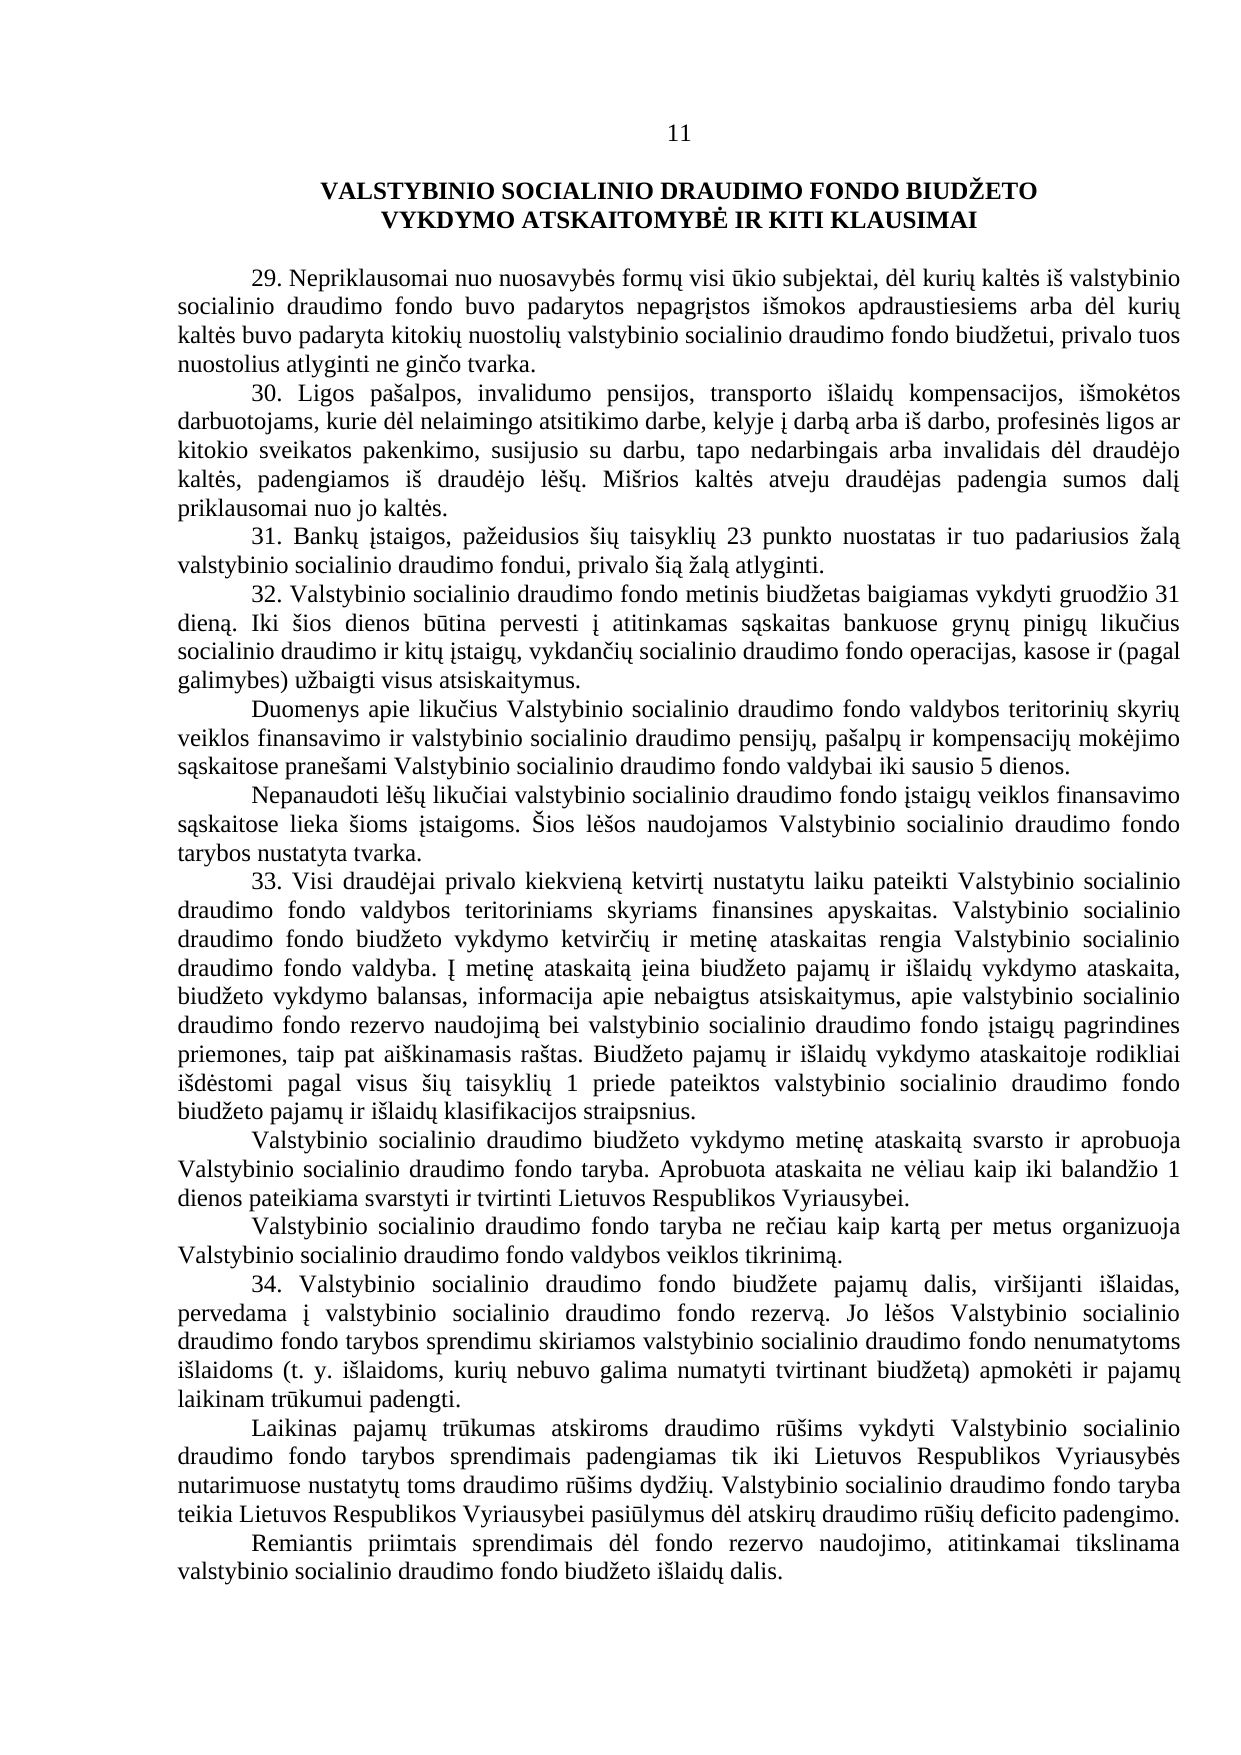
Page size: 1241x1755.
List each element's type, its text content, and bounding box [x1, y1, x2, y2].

text Remiantis priimtais sprendimais dėl fondo rezervo naudojimo, atitinkamai tikslinama valstybinio socialinio draudimo fondo biudžeto išlaidų dalis. [177, 1528, 1181, 1585]
text 33. Visi draudėjai privalo kiekvieną ketvirtį nustatytu laiku pateikti Valstybinio socialinio draudimo fondo valdybos teritoriniams skyriams finansines apyskaitas. Valstybinio socialinio draudimo fondo biudžeto vykdymo ketvirčių ir metinę ataskaitas rengia Valstybinio socialinio draudimo fondo valdyba. Į metinę ataskaitą įeina biudžeto pajamų ir išlaidų vykdymo ataskaita, biudžeto vykdymo balansas, informacija apie nebaigtus atsiskaitymus, apie valstybinio socialinio draudimo fondo rezervo naudojimą bei valstybinio socialinio draudimo fondo įstaigų pagrindines priemones, taip pat aiškinamasis raštas. Biudžeto pajamų ir išlaidų vykdymo ataskaitoje rodikliai išdėstomi pagal visus šių taisyklių 1 priede pateiktos valstybinio socialinio draudimo fondo biudžeto pajamų ir išlaidų klasifikacijos straipsnius. [177, 866, 1181, 1125]
text Valstybinio socialinio draudimo biudžeto vykdymo metinę ataskaitą svarsto ir aprobuoja Valstybinio socialinio draudimo fondo taryba. Aprobuota ataskaita ne vėliau kaip iki balandžio 1 dienos pateikiama svarstyti ir tvirtinti Lietuvos Respublikos Vyriausybei. [177, 1125, 1181, 1211]
text 32. Valstybinio socialinio draudimo fondo metinis biudžetas baigiamas vykdyti gruodžio 31 dieną. Iki šios dienos būtina pervesti į atitinkamas sąskaitas bankuose grynų pinigų likučius socialinio draudimo ir kitų įstaigų, vykdančių socialinio draudimo fondo operacijas, kasose ir (pagal galimybes) užbaigti visus atsiskaitymus. [177, 579, 1181, 694]
text 31. Bankų įstaigos, pažeidusios šių taisyklių 23 punkto nuostatas ir tuo padariusios žalą valstybinio socialinio draudimo fondui, privalo šią žalą atlyginti. [177, 521, 1181, 579]
text 34. Valstybinio socialinio draudimo fondo biudžete pajamų dalis, viršijanti išlaidas, pervedama į valstybinio socialinio draudimo fondo rezervą. Jo lėšos Valstybinio socialinio draudimo fondo tarybos sprendimu skiriamos valstybinio socialinio draudimo fondo nenumatytoms išlaidoms (t. y. išlaidoms, kurių nebuvo galima numatyti tvirtinant biudžetą) apmokėti ir pajamų laikinam trūkumui padengti. [177, 1269, 1181, 1413]
text Valstybinio socialinio draudimo fondo taryba ne rečiau kaip kartą per metus organizuoja Valstybinio socialinio draudimo fondo valdybos veiklos tikrinimą. [177, 1211, 1181, 1269]
text Nepanaudoti lėšų likučiai valstybinio socialinio draudimo fondo įstaigų veiklos finansavimo sąskaitose lieka šioms įstaigoms. Šios lėšos naudojamos Valstybinio socialinio draudimo fondo tarybos nustatyta tvarka. [177, 780, 1181, 866]
text 29. Nepriklausomai nuo nuosavybės formų visi ūkio subjektai, dėl kurių kaltės iš valstybinio socialinio draudimo fondo buvo padarytos nepagrįstos išmokos apdraustiesiems arba dėl kurių kaltės buvo padaryta kitokių nuostolių valstybinio socialinio draudimo fondo biudžetui, privalo tuos nuostolius atlyginti ne ginčo tvarka. [177, 263, 1181, 378]
text 30. Ligos pašalpos, invalidumo pensijos, transporto išlaidų kompensacijos, išmokėtos darbuotojams, kurie dėl nelaimingo atsitikimo darbe, kelyje į darbą arba iš darbo, profesinės ligos ar kitokio sveikatos pakenkimo, susijusio su darbu, tapo nedarbingais arba invalidais dėl draudėjo kaltės, padengiamos iš draudėjo lėšų. Mišrios kaltės atveju draudėjas padengia sumos dalį priklausomai nuo jo kaltės. [177, 378, 1181, 521]
text VALSTYBINIO SOCIALINIO DRAUDIMO FONDO BIUDŽETO [177, 176, 1181, 205]
text VYKDYMO ATSKAITOMYBĖ IR KITI KLAUSIMAI [177, 205, 1181, 234]
text Duomenys apie likučius Valstybinio socialinio draudimo fondo valdybos teritorinių skyrių veiklos finansavimo ir valstybinio socialinio draudimo pensijų, pašalpų ir kompensacijų mokėjimo sąskaitose pranešami Valstybinio socialinio draudimo fondo valdybai iki sausio 5 dienos. [177, 694, 1181, 780]
text Laikinas pajamų trūkumas atskiroms draudimo rūšims vykdyti Valstybinio socialinio draudimo fondo tarybos sprendimais padengiamas tik iki Lietuvos Respublikos Vyriausybės nutarimuose nustatytų toms draudimo rūšims dydžių. Valstybinio socialinio draudimo fondo taryba teikia Lietuvos Respublikos Vyriausybei pasiūlymus dėl atskirų draudimo rūšių deficito padengimo. [177, 1413, 1181, 1528]
